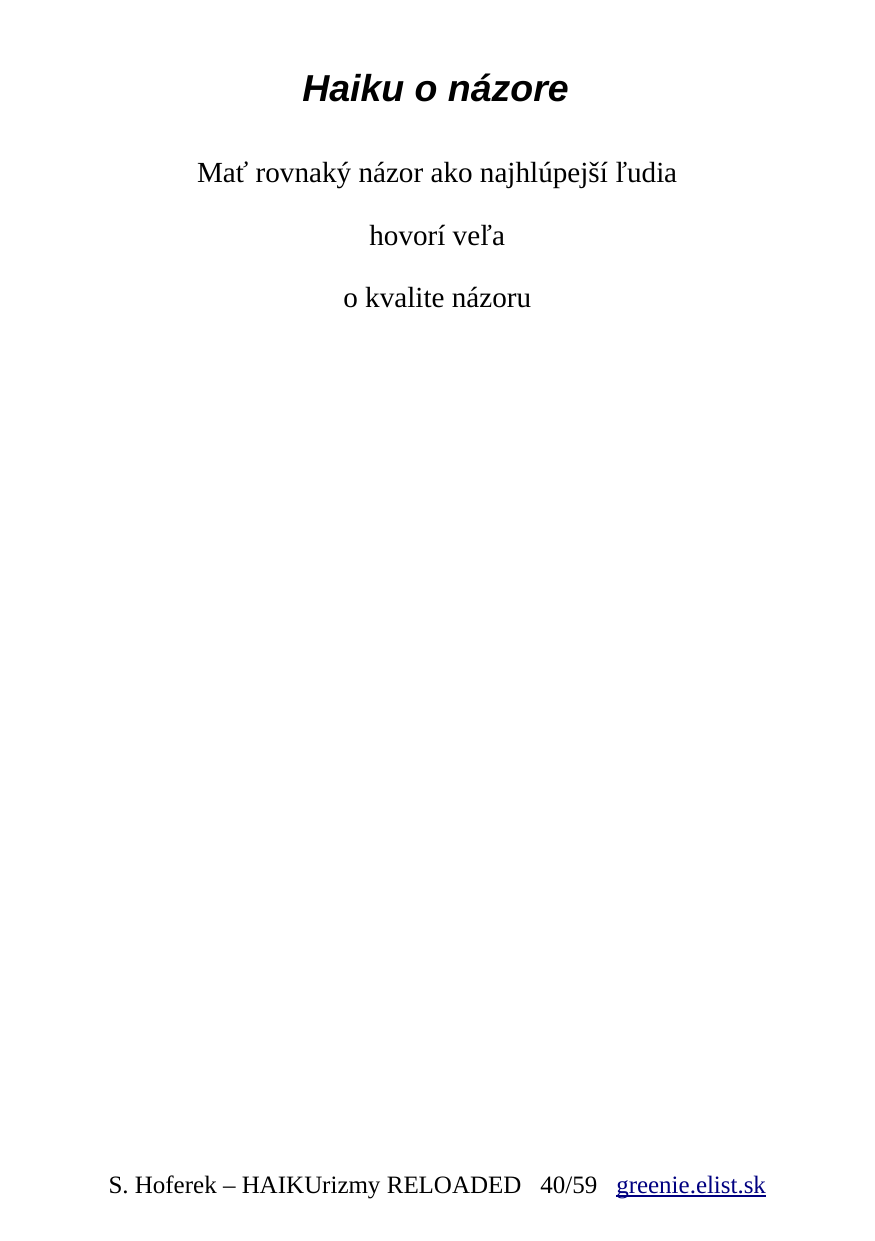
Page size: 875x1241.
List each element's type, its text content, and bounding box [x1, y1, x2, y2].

text Mať rovnaký názor ako najhlúpejší ľudia [41, 156, 833, 189]
subtitle Haiku o názore [41, 66, 833, 109]
text o kvalite názoru [41, 280, 833, 313]
text hovorí veľa [41, 218, 833, 251]
